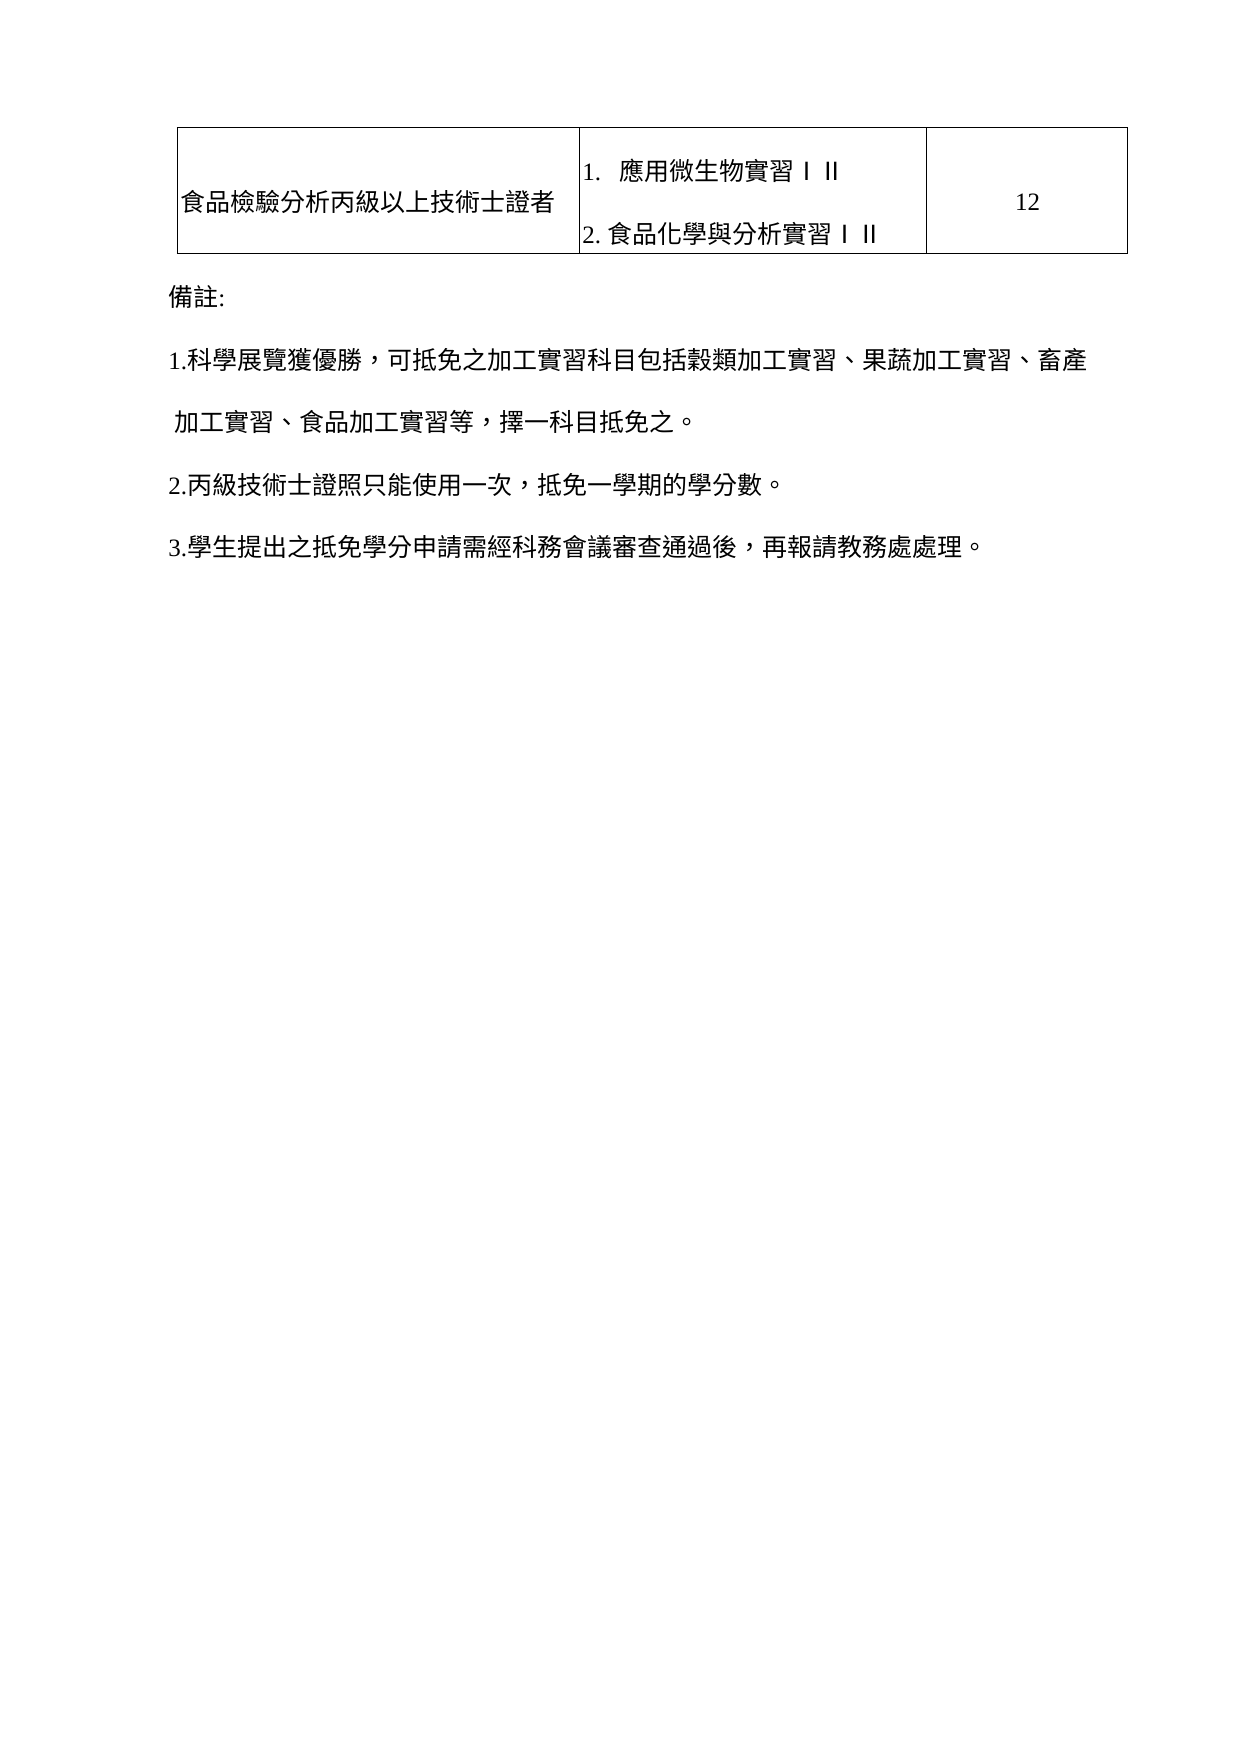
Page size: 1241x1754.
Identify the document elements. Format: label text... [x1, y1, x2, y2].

table_cell 應用微生物實習ⅠⅡ 2. 食品化學與分析實習ⅠⅡ [580, 128, 926, 253]
table_cell 12 [927, 128, 1127, 253]
text 3.學生提出之抵免學分申請需經科務會議審查通過後，再報請教務處處理。 [118, 504, 1122, 567]
table_cell 食品檢驗分析丙級以上技術士證者 [178, 128, 579, 253]
text 備註: [118, 254, 1122, 317]
text 2.丙級技術士證照只能使用一次，抵免一學期的學分數。 [118, 442, 1122, 504]
text 1.科學展覽獲優勝，可抵免之加工實習科目包括穀類加工實習、果蔬加工實習、畜產加工實習、食品加工實習等，擇一科目抵免之。 [168, 317, 1098, 442]
